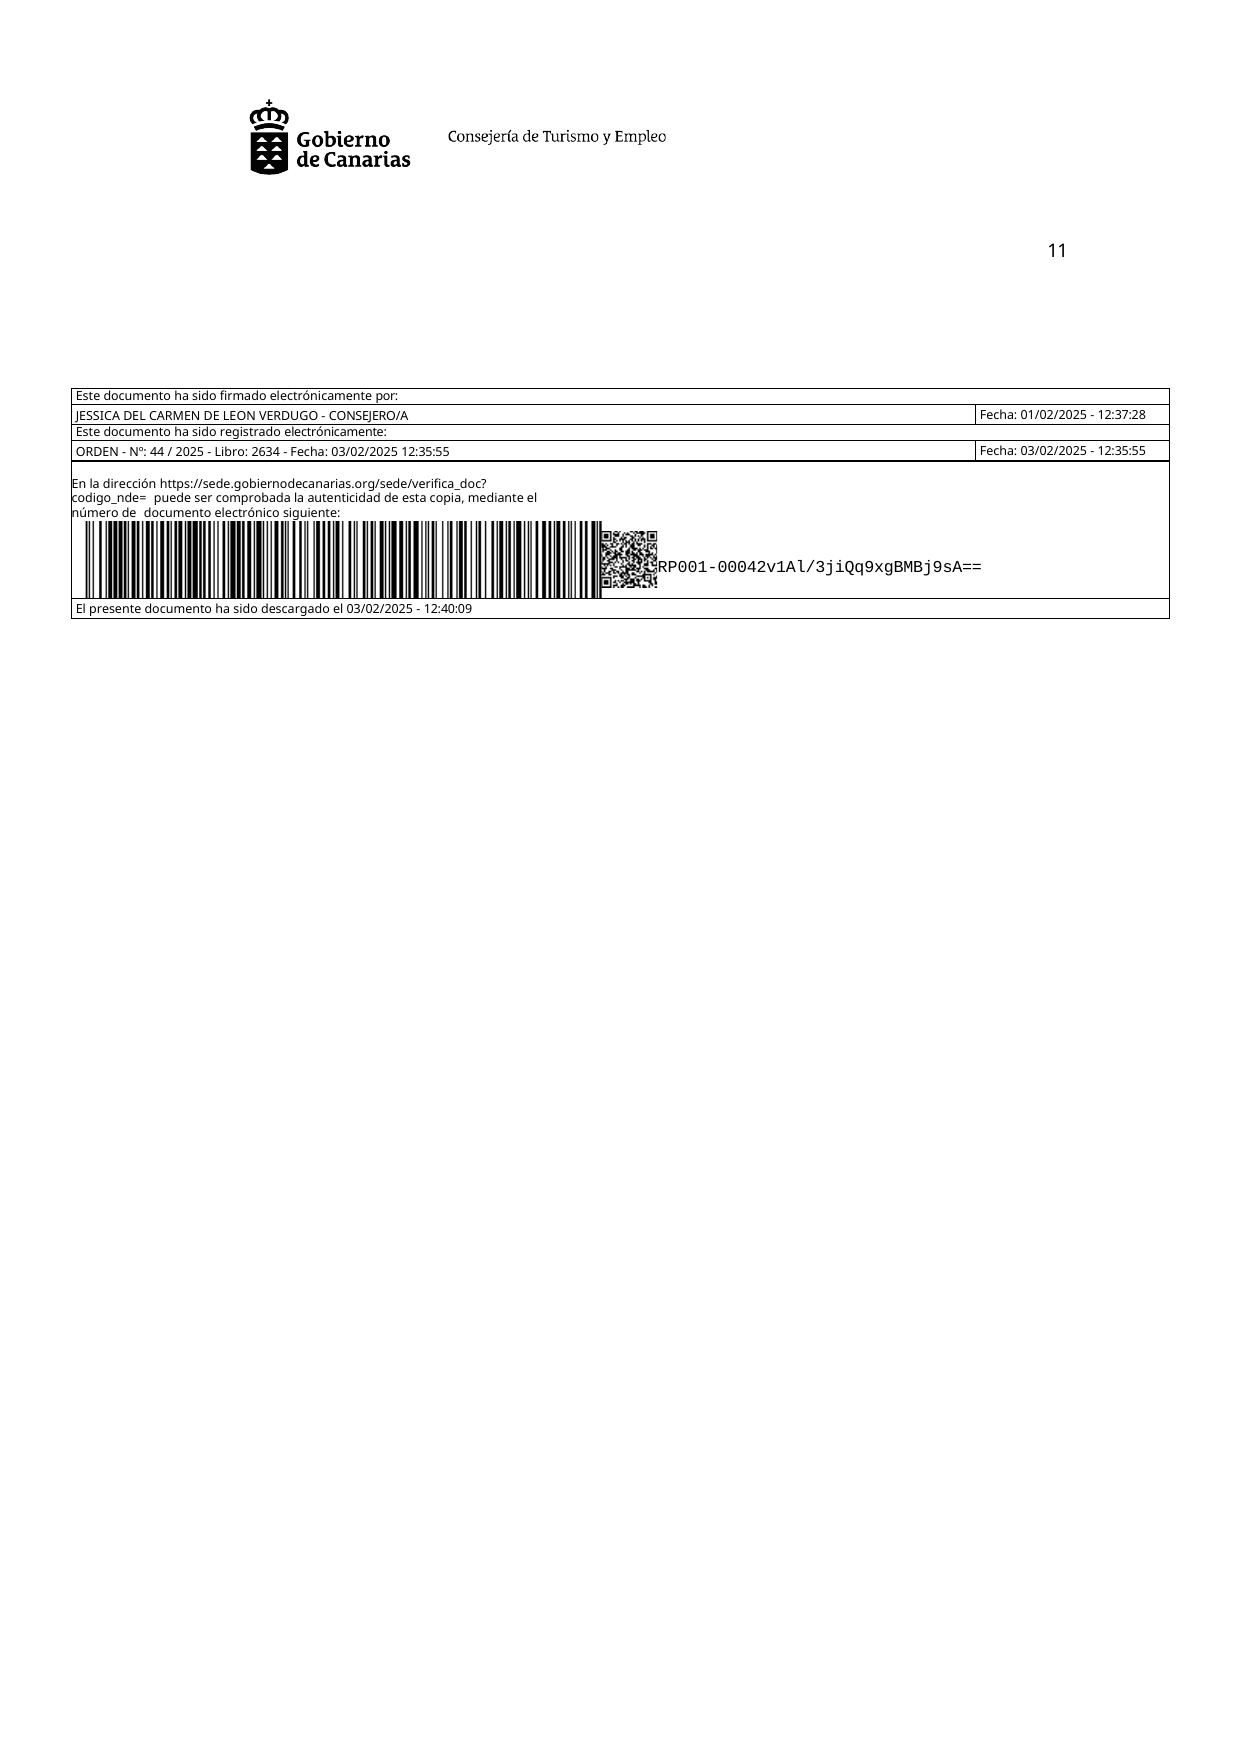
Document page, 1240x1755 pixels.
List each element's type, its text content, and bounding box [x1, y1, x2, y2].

picture [249, 99, 666, 175]
table_cell En la dirección https://sede.gobiernodecanarias.org/sede/verifica_doc?codigo_nde= puede ser comprobada la autenticidad de esta copia, mediante el número de documento electrónico siguiente: RP001-00042v1Al/3jiQq9xgBMBj9sA== [72, 462, 1169, 598]
table_cell El presente documento ha sido descargado el 03/02/2025 - 12:40:09 [72, 599, 1169, 618]
text 11 [59, 238, 1068, 263]
table_cell Este documento ha sido registrado electrónicamente: [72, 425, 1169, 440]
table_cell Fecha: 03/02/2025 - 12:35:55 [976, 441, 1169, 460]
picture [85, 521, 658, 598]
table_header [975, 389, 1169, 404]
table_header Este documento ha sido firmado electrónicamente por: [72, 389, 975, 404]
table_cell JESSICA DEL CARMEN DE LEON VERDUGO - CONSEJERO/A [72, 405, 975, 424]
table_cell Fecha: 01/02/2025 - 12:37:28 [976, 405, 1169, 424]
table_cell ORDEN - Nº: 44 / 2025 - Libro: 2634 - Fecha: 03/02/2025 12:35:55 [72, 441, 975, 460]
